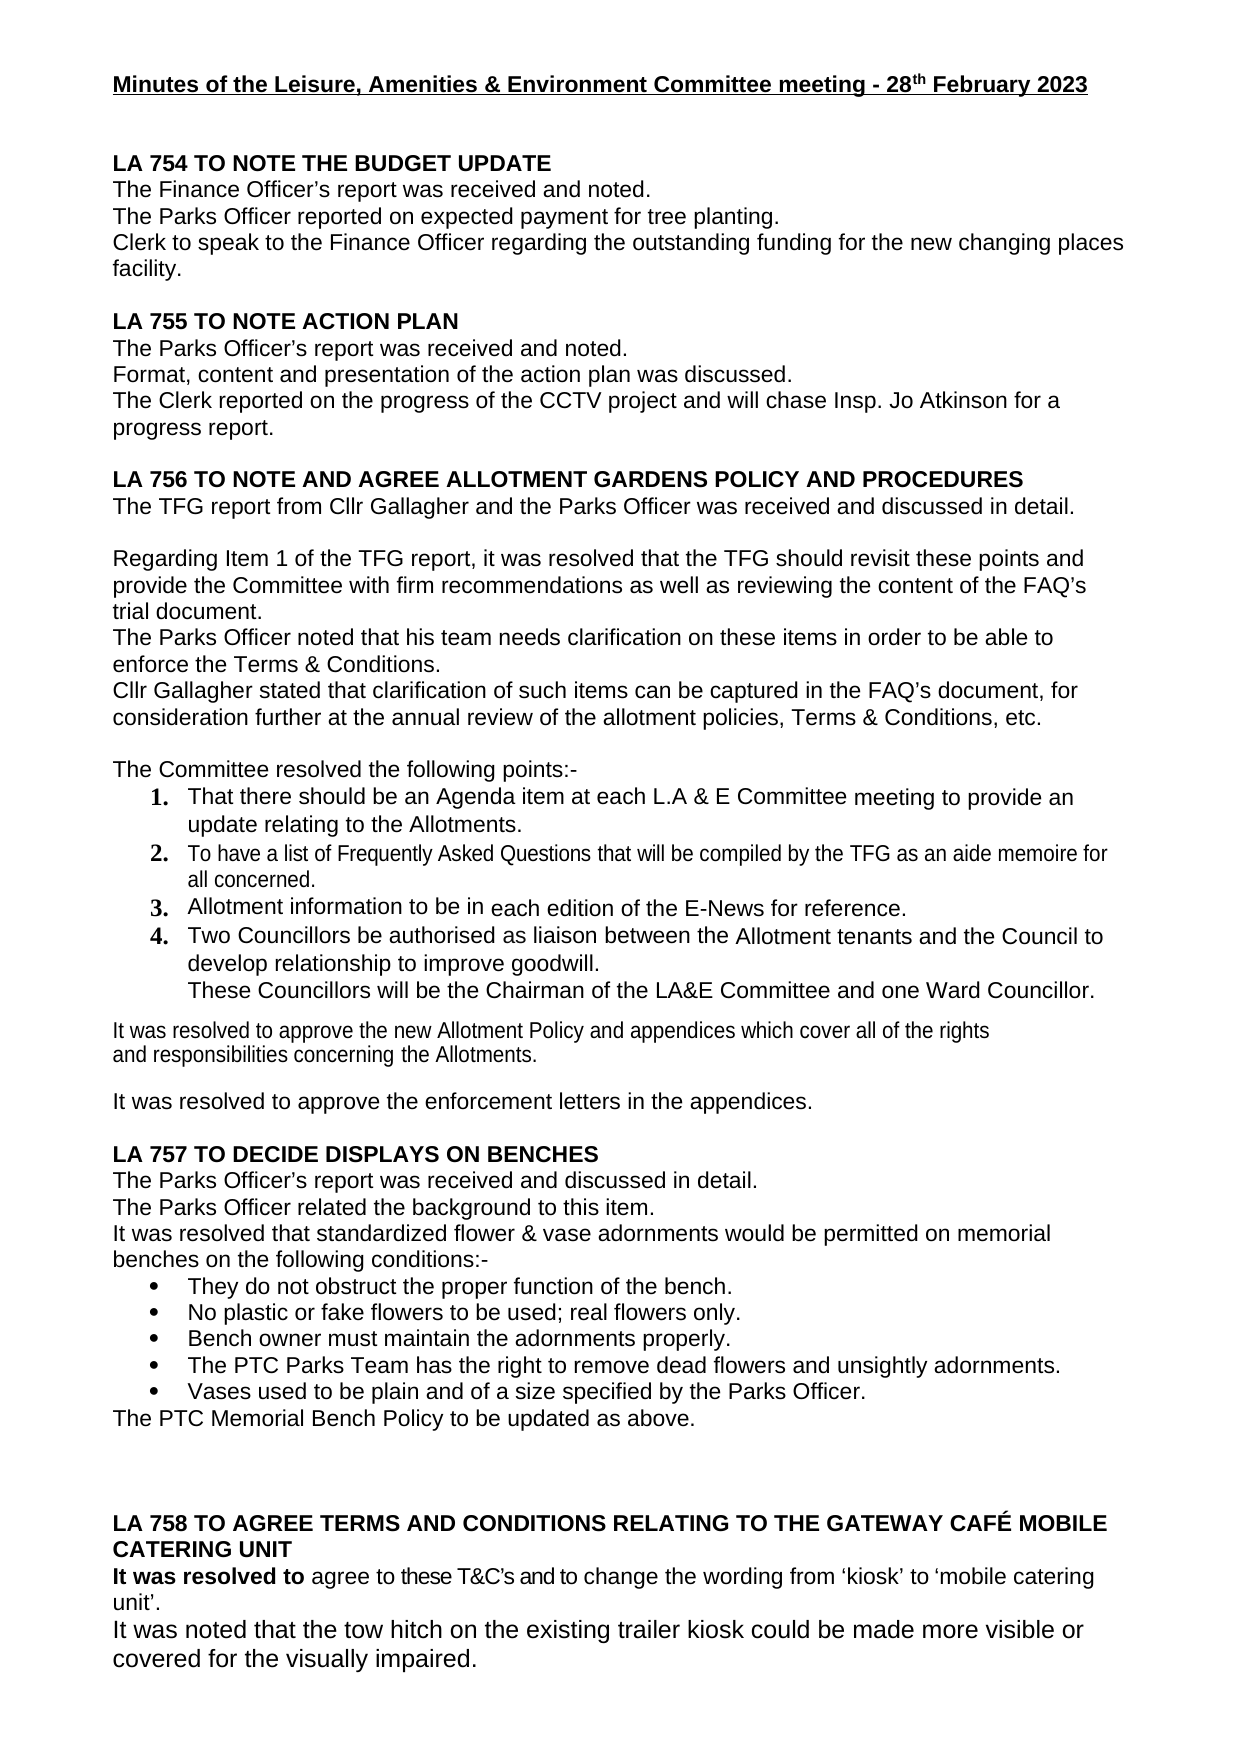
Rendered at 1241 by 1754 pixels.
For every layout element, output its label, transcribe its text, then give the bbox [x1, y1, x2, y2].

text LA 758 TO AGREE TERMS AND CONDITIONS RELATING TO THE GATEWAY CAFÉ MOBILE CATERING UNIT [112, 1510, 1128, 1563]
list Allotment information to be in each edition of the E-News for reference. [150, 893, 1128, 921]
text Cllr Gallagher stated that clarification of such items can be captured in the FAQ’s document, for consideration further at the annual review of the allotment policies, Terms & Conditions, etc. [112, 677, 1128, 730]
text Clerk to speak to the Finance Officer regarding the outstanding funding for the new changing places facility. [112, 229, 1128, 282]
text The PTC Memorial Bench Policy to be updated as above. [112, 1404, 1128, 1431]
text Regarding Item 1 of the TFG report, it was resolved that the TFG should revisit these points and provide the Committee with firm recommendations as well as reviewing the content of the FAQ’s trial document. [112, 545, 1128, 624]
text It was resolved that standardized flower & vase adornments would be permitted on memorial benches on the following conditions:- [112, 1220, 1128, 1273]
list Vases used to be plain and of a size specified by the Parks Officer. [150, 1378, 1128, 1404]
text The Parks Officer noted that his team needs clarification on these items in order to be able to enforce the Terms & Conditions. [112, 624, 1128, 677]
text LA 756 TO NOTE AND AGREE ALLOTMENT GARDENS POLICY AND PROCEDURES [112, 466, 1128, 493]
list To have a list of Frequently Asked Questions that will be compiled by the TFG as an aide memoire for all concerned. [150, 838, 1128, 893]
list Two Councillors be authorised as liaison between the Allotment tenants and the Council to develop relationship to improve goodwill. [150, 921, 1128, 977]
text It was resolved to agree to these T&C’s and to change the wording from ‘kiosk’ to ‘mobile catering unit’. [112, 1563, 1128, 1615]
text It was noted that the tow hitch on the existing trailer kiosk could be made more visible or covered for the visually impaired. [112, 1615, 1128, 1673]
text The TFG report from Cllr Gallagher and the Parks Officer was received and discussed in detail. [112, 493, 1128, 519]
text Format, content and presentation of the action plan was discussed. [112, 361, 1128, 387]
list These Councillors will be the Chairman of the LA&E Committee and one Ward Councillor. [187, 977, 1128, 1003]
text The Clerk reported on the progress of the CCTV project and will chase Insp. Jo Atkinson for a progress report. [112, 387, 1128, 440]
text LA 757 TO DECIDE DISPLAYS ON BENCHES [112, 1141, 1128, 1167]
text The Parks Officer related the background to this item. [112, 1194, 1128, 1220]
list No plastic or fake flowers to be used; real flowers only. [150, 1299, 1128, 1325]
list The PTC Parks Team has the right to remove dead flowers and unsightly adornments. [150, 1352, 1128, 1378]
text The Parks Officer’s report was received and discussed in detail. [112, 1167, 1128, 1194]
text The Committee resolved the following points:- [112, 756, 1128, 782]
text LA 755 TO NOTE ACTION PLAN [112, 308, 1128, 334]
text The Finance Officer’s report was received and noted. [112, 176, 1128, 203]
text LA 754 TO NOTE THE BUDGET UPDATE [112, 150, 1128, 176]
list Bench owner must maintain the adornments properly. [150, 1325, 1128, 1352]
list They do not obstruct the proper function of the bench. [150, 1273, 1128, 1299]
text The Parks Officer reported on expected payment for tree planting. [112, 203, 1128, 229]
list That there should be an Agenda item at each L.A & E Committee meeting to provide an update relating to the Allotments. [150, 782, 1128, 838]
text It was resolved to approve the enforcement letters in the appendices. [112, 1088, 1128, 1114]
text The Parks Officer’s report was received and noted. [112, 334, 1128, 361]
text It was resolved to approve the new Allotment Policy and appendices which cover all of the rights and responsibilities concerning the Allotments. [112, 1020, 1015, 1067]
